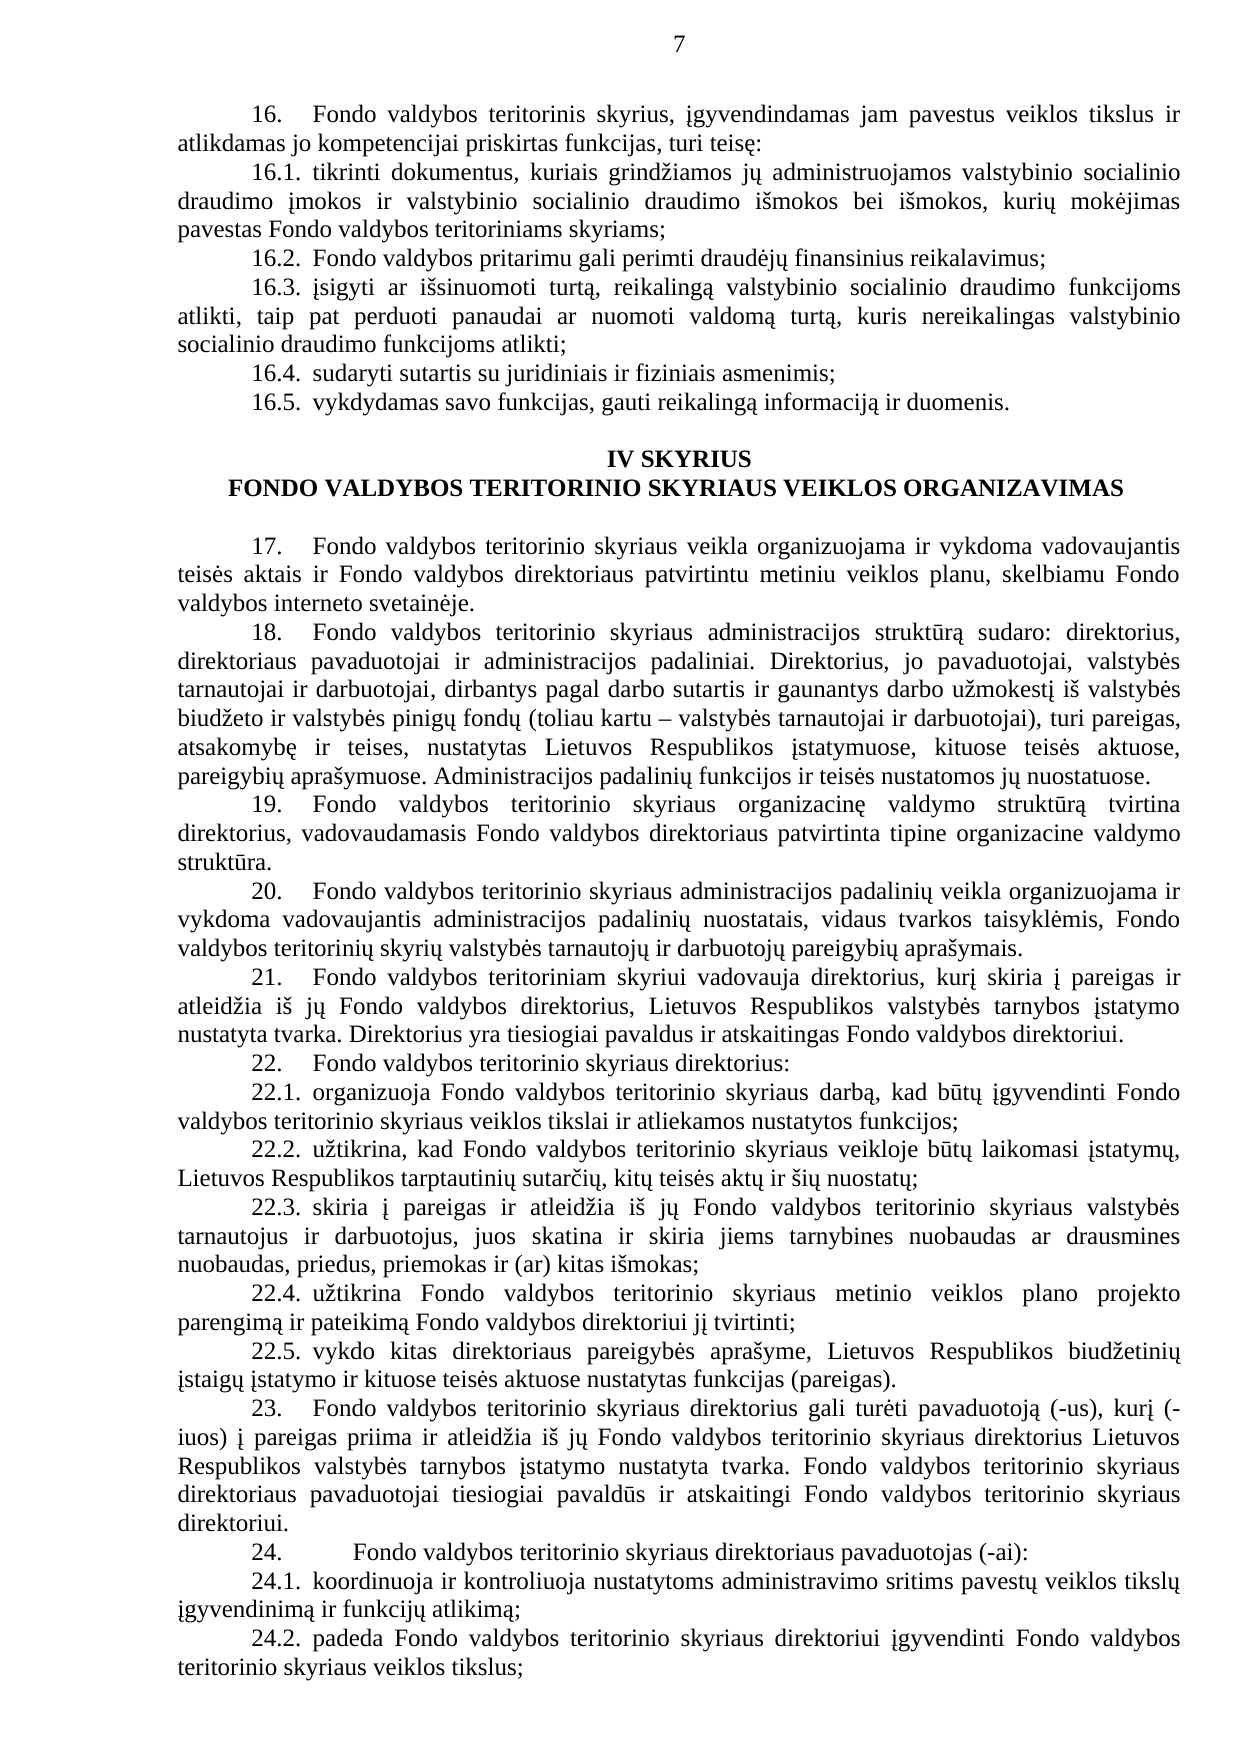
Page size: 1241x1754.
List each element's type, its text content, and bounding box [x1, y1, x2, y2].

text 16.4. sudaryti sutartis su juridiniais ir fiziniais asmenimis; [177, 358, 1181, 387]
text 22.4. užtikrina Fondo valdybos teritorinio skyriaus metinio veiklos plano projekto parengimą ir pateikimą Fondo valdybos direktoriui jį tvirtinti; [177, 1278, 1181, 1336]
text 20. Fondo valdybos teritorinio skyriaus administracijos padalinių veikla organizuojama ir vykdoma vadovaujantis administracijos padalinių nuostatais, vidaus tvarkos taisyklėmis, Fondo valdybos teritorinių skyrių valstybės tarnautojų ir darbuotojų pareigybių aprašymais. [177, 876, 1181, 962]
text 22.1. organizuoja Fondo valdybos teritorinio skyriaus darbą, kad būtų įgyvendinti Fondo valdybos teritorinio skyriaus veiklos tikslai ir atliekamos nustatytos funkcijos; [177, 1077, 1181, 1134]
text 24.1. koordinuoja ir kontroliuoja nustatytoms administravimo sritims pavestų veiklos tikslų įgyvendinimą ir funkcijų atlikimą; [177, 1566, 1181, 1623]
text 24.2. padeda Fondo valdybos teritorinio skyriaus direktoriui įgyvendinti Fondo valdybos teritorinio skyriaus veiklos tikslus; [177, 1623, 1181, 1681]
text 17. Fondo valdybos teritorinio skyriaus veikla organizuojama ir vykdoma vadovaujantis teisės aktais ir Fondo valdybos direktoriaus patvirtintu metiniu veiklos planu, skelbiamu Fondo valdybos interneto svetainėje. [177, 531, 1181, 617]
text IV SKYRIUS [177, 444, 1181, 473]
text 22.5. vykdo kitas direktoriaus pareigybės aprašyme, Lietuvos Respublikos biudžetinių įstaigų įstatymo ir kituose teisės aktuose nustatytas funkcijas (pareigas). [177, 1336, 1181, 1393]
text 22.3. skiria į pareigas ir atleidžia iš jų Fondo valdybos teritorinio skyriaus valstybės tarnautojus ir darbuotojus, juos skatina ir skiria jiems tarnybines nuobaudas ar drausmines nuobaudas, priedus, priemokas ir (ar) kitas išmokas; [177, 1192, 1181, 1278]
text 16.2. Fondo valdybos pritarimu gali perimti draudėjų finansinius reikalavimus; [177, 243, 1181, 272]
text 16.5. vykdydamas savo funkcijas, gauti reikalingą informaciją ir duomenis. [177, 387, 1181, 416]
text FONDO VALDYBOS TERITORINIO SKYRIAUS VEIKLOS ORGANIZAVIMAS [177, 473, 1181, 502]
text 22.2. užtikrina, kad Fondo valdybos teritorinio skyriaus veikloje būtų laikomasi įstatymų, Lietuvos Respublikos tarptautinių sutarčių, kitų teisės aktų ir šių nuostatų; [177, 1134, 1181, 1192]
text 24. Fondo valdybos teritorinio skyriaus direktoriaus pavaduotojas (-ai): [251, 1537, 1181, 1566]
text 21. Fondo valdybos teritoriniam skyriui vadovauja direktorius, kurį skiria į pareigas ir atleidžia iš jų Fondo valdybos direktorius, Lietuvos Respublikos valstybės tarnybos įstatymo nustatyta tvarka. Direktorius yra tiesiogiai pavaldus ir atskaitingas Fondo valdybos direktoriui. [177, 962, 1181, 1048]
text 16.3. įsigyti ar išsinuomoti turtą, reikalingą valstybinio socialinio draudimo funkcijoms atlikti, taip pat perduoti panaudai ar nuomoti valdomą turtą, kuris nereikalingas valstybinio socialinio draudimo funkcijoms atlikti; [177, 272, 1181, 358]
text 23. Fondo valdybos teritorinio skyriaus direktorius gali turėti pavaduotoją (-us), kurį (-iuos) į pareigas priima ir atleidžia iš jų Fondo valdybos teritorinio skyriaus direktorius Lietuvos Respublikos valstybės tarnybos įstatymo nustatyta tvarka. Fondo valdybos teritorinio skyriaus direktoriaus pavaduotojai tiesiogiai pavaldūs ir atskaitingi Fondo valdybos teritorinio skyriaus direktoriui. [177, 1393, 1181, 1537]
text 16.1. tikrinti dokumentus, kuriais grindžiamos jų administruojamos valstybinio socialinio draudimo įmokos ir valstybinio socialinio draudimo išmokos bei išmokos, kurių mokėjimas pavestas Fondo valdybos teritoriniams skyriams; [177, 157, 1181, 243]
text 22. Fondo valdybos teritorinio skyriaus direktorius: [177, 1048, 1181, 1077]
text 19. Fondo valdybos teritorinio skyriaus organizacinę valdymo struktūrą tvirtina direktorius, vadovaudamasis Fondo valdybos direktoriaus patvirtinta tipine organizacine valdymo struktūra. [177, 789, 1181, 876]
text 18. Fondo valdybos teritorinio skyriaus administracijos struktūrą sudaro: direktorius, direktoriaus pavaduotojai ir administracijos padaliniai. Direktorius, jo pavaduotojai, valstybės tarnautojai ir darbuotojai, dirbantys pagal darbo sutartis ir gaunantys darbo užmokestį iš valstybės biudžeto ir valstybės pinigų fondų (toliau kartu – valstybės tarnautojai ir darbuotojai), turi pareigas, atsakomybę ir teises, nustatytas Lietuvos Respublikos įstatymuose, kituose teisės aktuose, pareigybių aprašymuose. Administracijos padalinių funkcijos ir teisės nustatomos jų nuostatuose. [177, 617, 1181, 789]
text 16. Fondo valdybos teritorinis skyrius, įgyvendindamas jam pavestus veiklos tikslus ir atlikdamas jo kompetencijai priskirtas funkcijas, turi teisę: [177, 99, 1181, 157]
